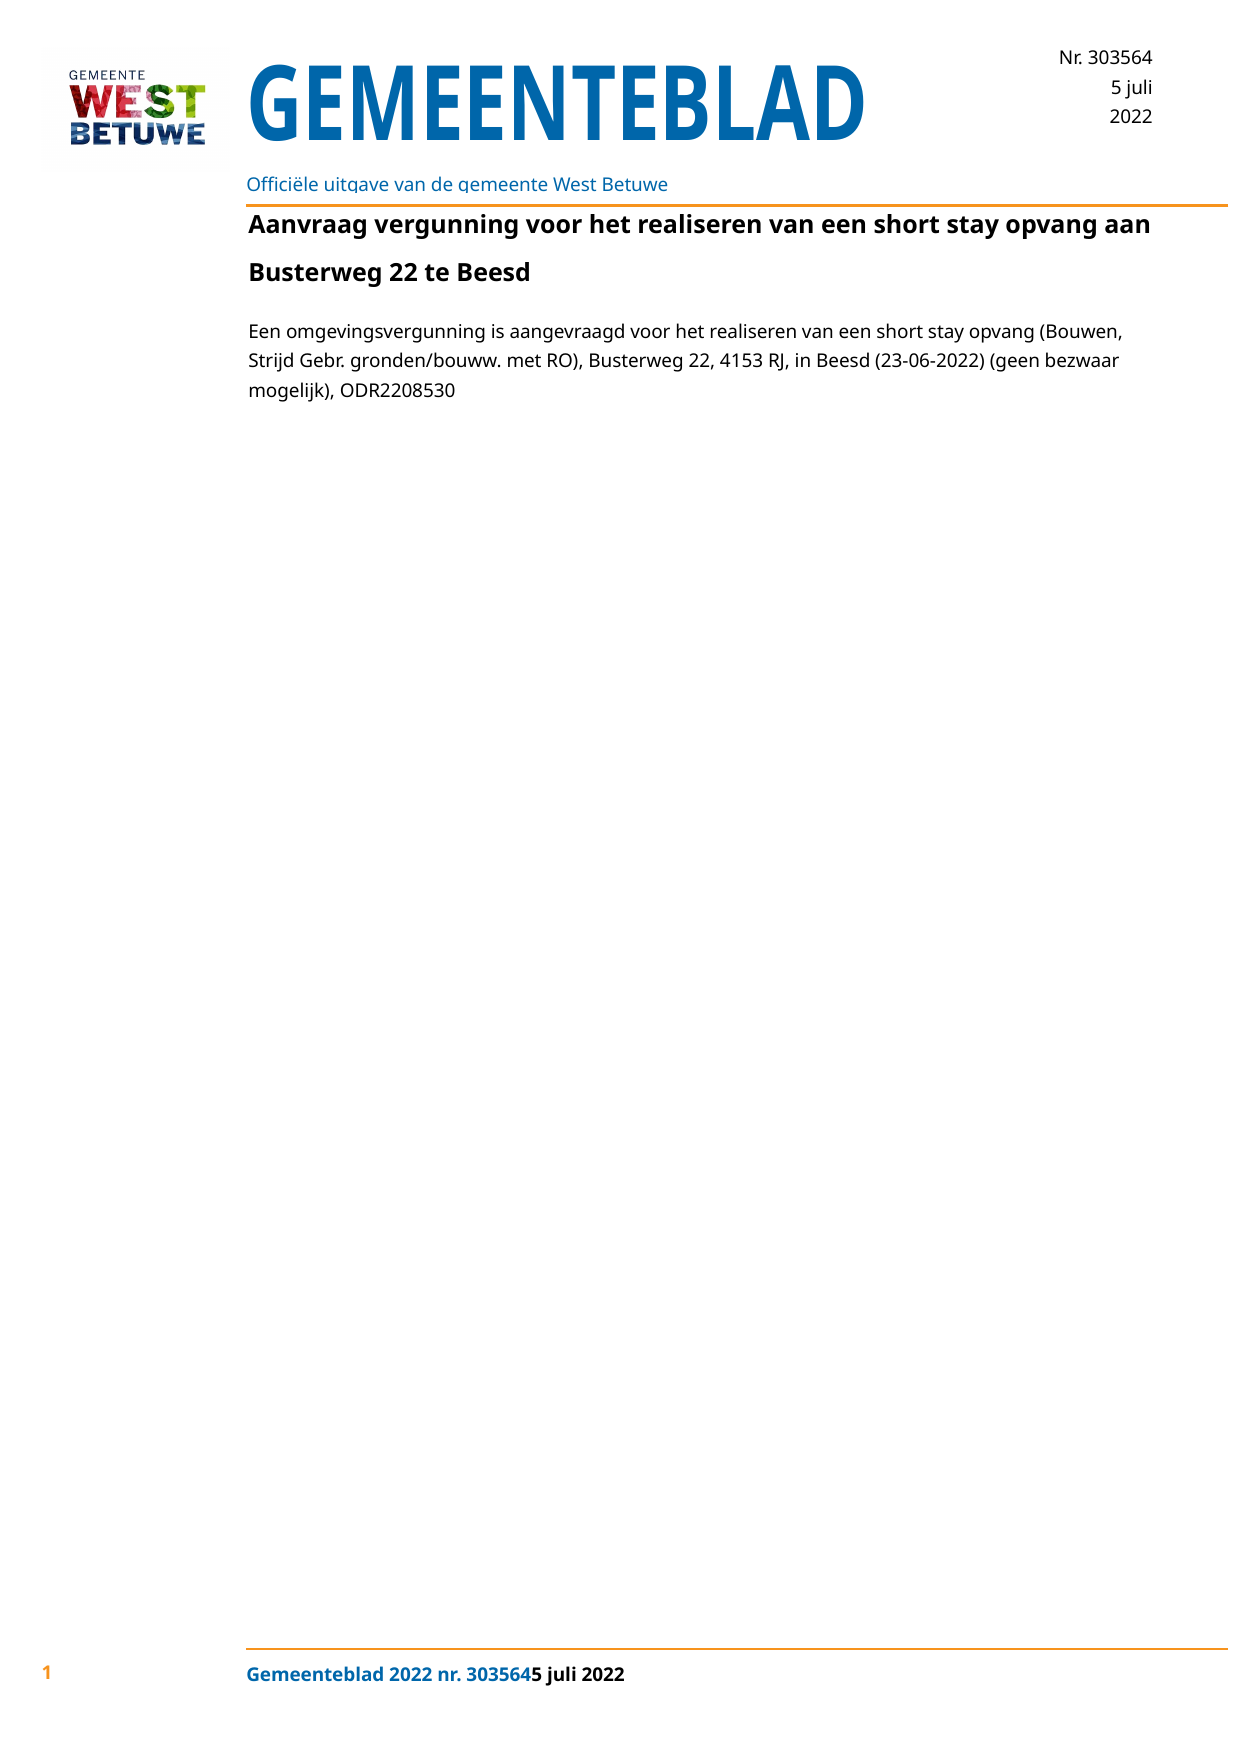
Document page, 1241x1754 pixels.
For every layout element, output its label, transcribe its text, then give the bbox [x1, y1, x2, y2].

picture [41, 47, 231, 172]
text Een omgevingsvergunning is aangevraagd voor het realiseren van een short stay opvang (Bouwen, Strijd Gebr. gronden/bouww. met RO), Busterweg 22, 4153 RJ, in Beesd (23-06-2022) (geen bezwaar mogelijk), ODR2208530 [248, 318, 1152, 403]
text Aanvraag vergunning voor het realiseren van een short stay opvang aan Busterweg 22 te Beesd [248, 207, 1152, 288]
